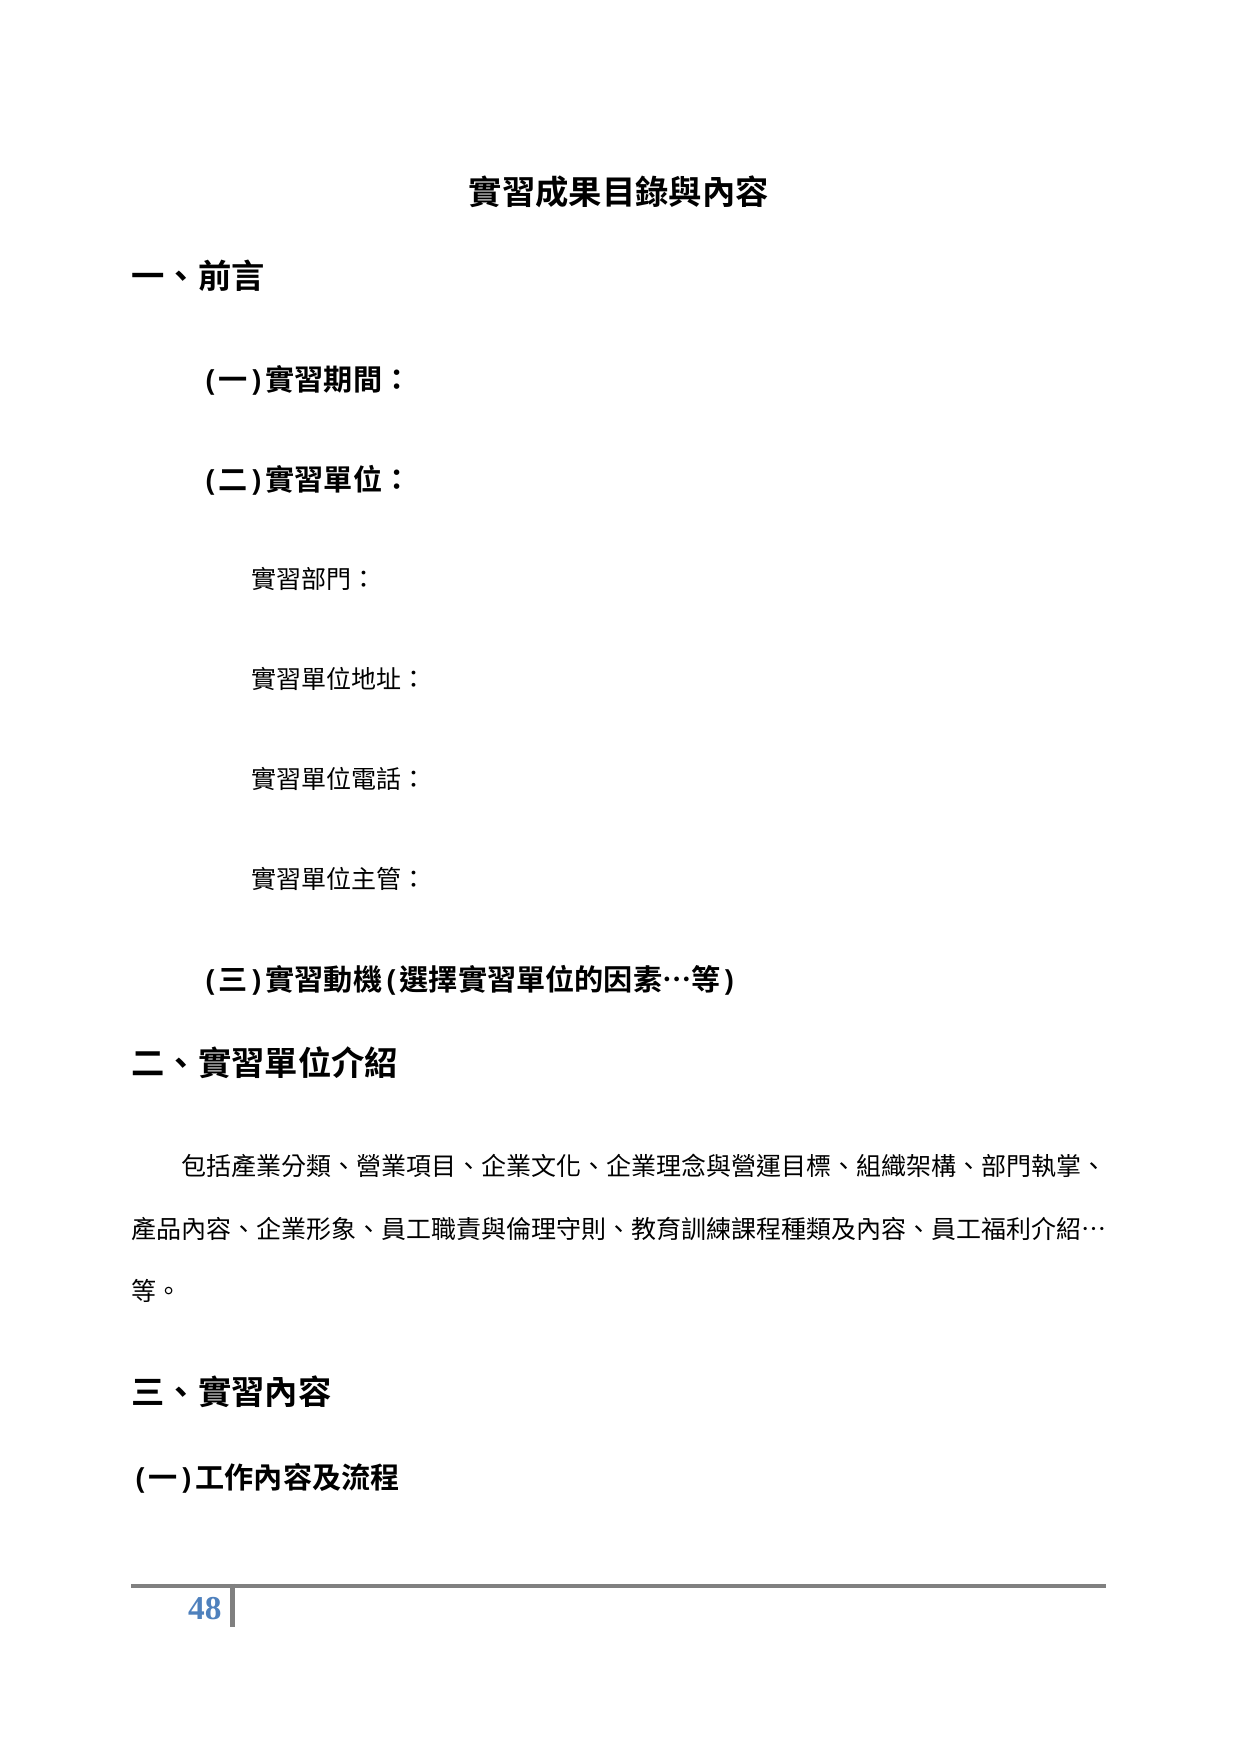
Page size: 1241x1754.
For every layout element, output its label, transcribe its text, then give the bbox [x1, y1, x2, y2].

text 包括產業分類、營業項目、企業文化、企業理念與營運目標、組織架構、部門執掌、產品內容、企業形象、員工職責與倫理守則、教育訓練課程種類及內容、員工福利介紹…等。 [131, 1123, 1106, 1311]
text 實習單位地址： [131, 636, 1106, 698]
text (三)實習動機(選擇實習單位的因素…等) [131, 936, 1106, 998]
text 實習部門： [131, 536, 1106, 598]
text 實習成果目錄與內容 [131, 148, 1106, 211]
text 一、前言 [131, 248, 1106, 298]
text 實習單位電話： [131, 736, 1106, 798]
text 實習單位主管： [131, 836, 1106, 898]
text (一)實習期間： [131, 336, 1106, 398]
text (一)工作內容及流程 [131, 1448, 1106, 1498]
text 二、實習單位介紹 [131, 1036, 1106, 1086]
text 三、實習內容 [131, 1348, 1106, 1411]
text (二)實習單位： [131, 436, 1106, 498]
